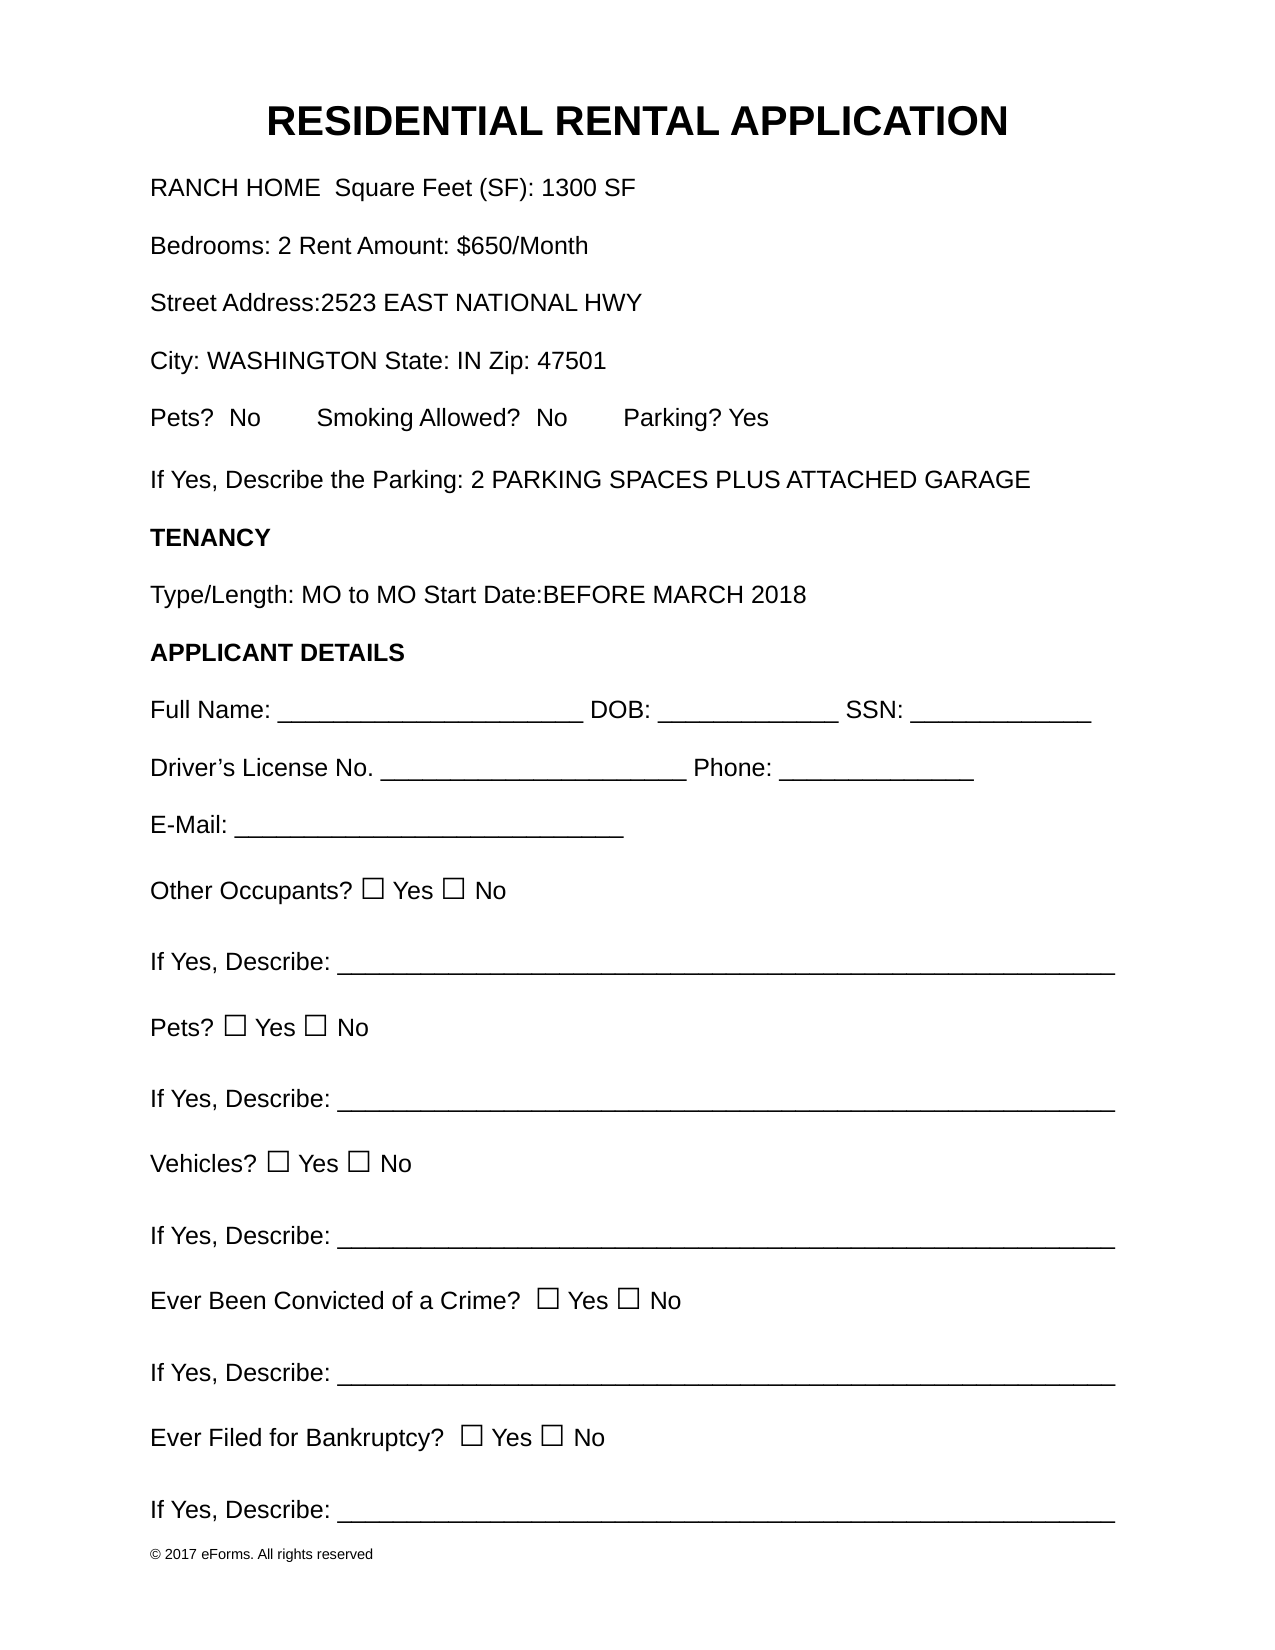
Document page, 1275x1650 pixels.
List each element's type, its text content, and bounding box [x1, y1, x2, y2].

text Bedrooms: 2 Rent Amount: $650/Month [150, 231, 1125, 259]
text Street Address:2523 EAST NATIONAL HWY [150, 288, 1125, 317]
text Ever Been Convicted of a Crime? ☐ Yes ☐ No [150, 1279, 1125, 1318]
text RESIDENTIAL RENTAL APPLICATION [150, 97, 1125, 144]
text Pets? ☐ Yes ☐ No [150, 1005, 1125, 1044]
text Full Name: ______________________ DOB: _____________ SSN: _____________ [150, 696, 1125, 724]
text Pets? No Smoking Allowed? No Parking? Yes [150, 403, 1125, 432]
text If Yes, Describe: ________________________________________________________ [150, 1084, 1125, 1113]
text RANCH HOME Square Feet (SF): 1300 SF [150, 173, 1125, 202]
text Vehicles? ☐ Yes ☐ No [150, 1142, 1125, 1181]
text E-Mail: ____________________________ [150, 811, 1125, 839]
text APPLICANT DETAILS [150, 638, 1125, 667]
text If Yes, Describe: ________________________________________________________ [150, 1358, 1125, 1387]
text Type/Length: MO to MO Start Date:BEFORE MARCH 2018 [150, 581, 1125, 609]
text City: WASHINGTON State: IN Zip: 47501 [150, 346, 1125, 374]
text Other Occupants? ☐ Yes ☐ No [150, 868, 1125, 908]
text Driver’s License No. ______________________ Phone: ______________ [150, 753, 1125, 782]
text If Yes, Describe: ________________________________________________________ [150, 1495, 1125, 1524]
text Ever Filed for Bankruptcy? ☐ Yes ☐ No [150, 1416, 1125, 1455]
text If Yes, Describe: ________________________________________________________ [150, 1221, 1125, 1250]
text If Yes, Describe the Parking: 2 PARKING SPACES PLUS ATTACHED GARAGE [150, 466, 1125, 494]
text If Yes, Describe: ________________________________________________________ [150, 947, 1125, 976]
text TENANCY [150, 523, 1125, 552]
